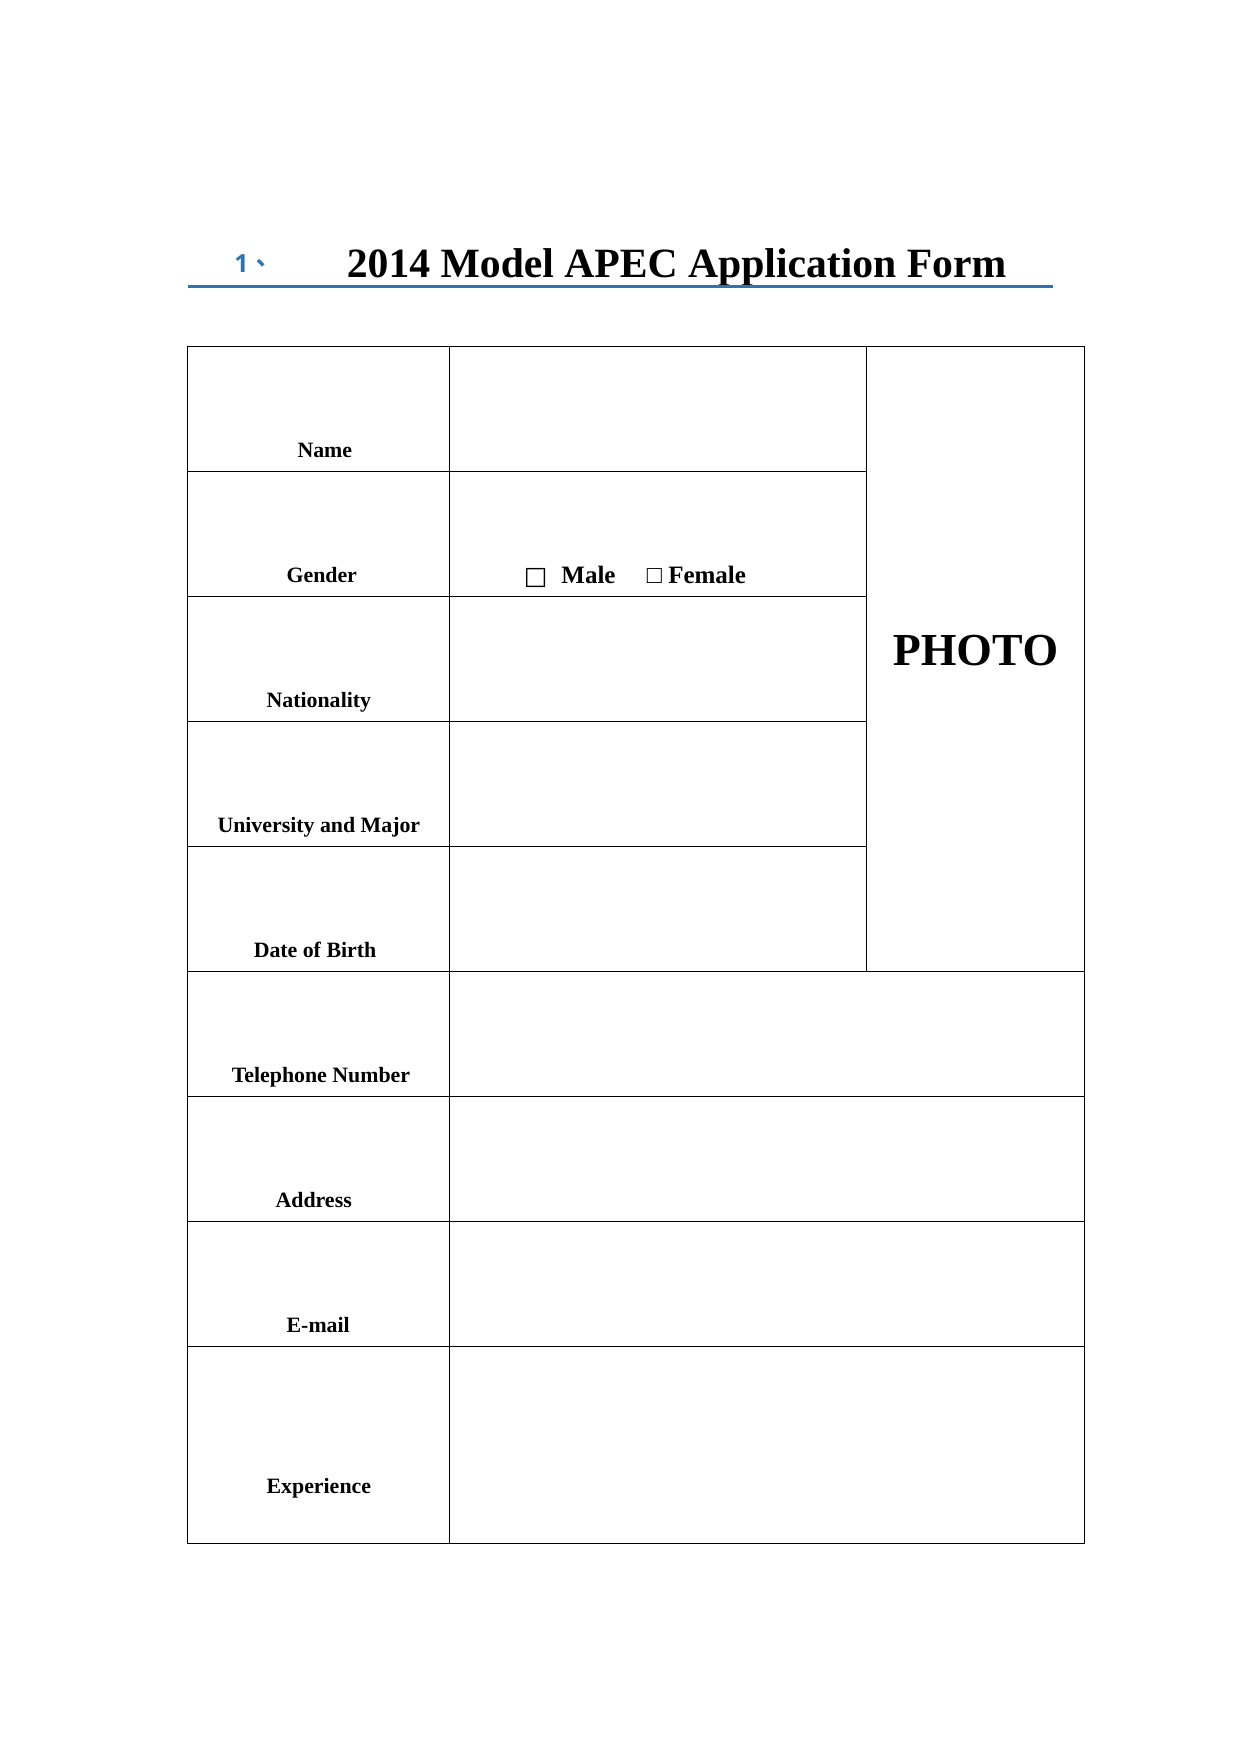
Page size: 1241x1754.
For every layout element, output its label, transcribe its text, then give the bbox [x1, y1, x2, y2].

table_header Name [188, 347, 449, 471]
table_cell [450, 722, 866, 846]
table_header PHOTO [867, 347, 1084, 971]
table_header [450, 347, 866, 471]
table_cell Experience [188, 1347, 449, 1542]
table_cell [450, 847, 866, 971]
table_cell [450, 1222, 1084, 1346]
table_cell University and Major [188, 722, 449, 846]
subtitle 2014 Model APEC Application Form [187, 221, 1053, 288]
table_cell [450, 1347, 1084, 1542]
table_cell [450, 1097, 1084, 1221]
table_cell [450, 597, 866, 721]
table_cell Date of Birth [188, 847, 449, 971]
table_cell E-mail [188, 1222, 449, 1346]
table_cell Telephone Number [188, 972, 449, 1096]
table_cell Address [188, 1097, 449, 1221]
table_cell Nationality [188, 597, 449, 721]
table_cell Male □ Female [450, 472, 866, 596]
table_cell [450, 972, 1084, 1096]
table_cell Gender [188, 472, 449, 596]
